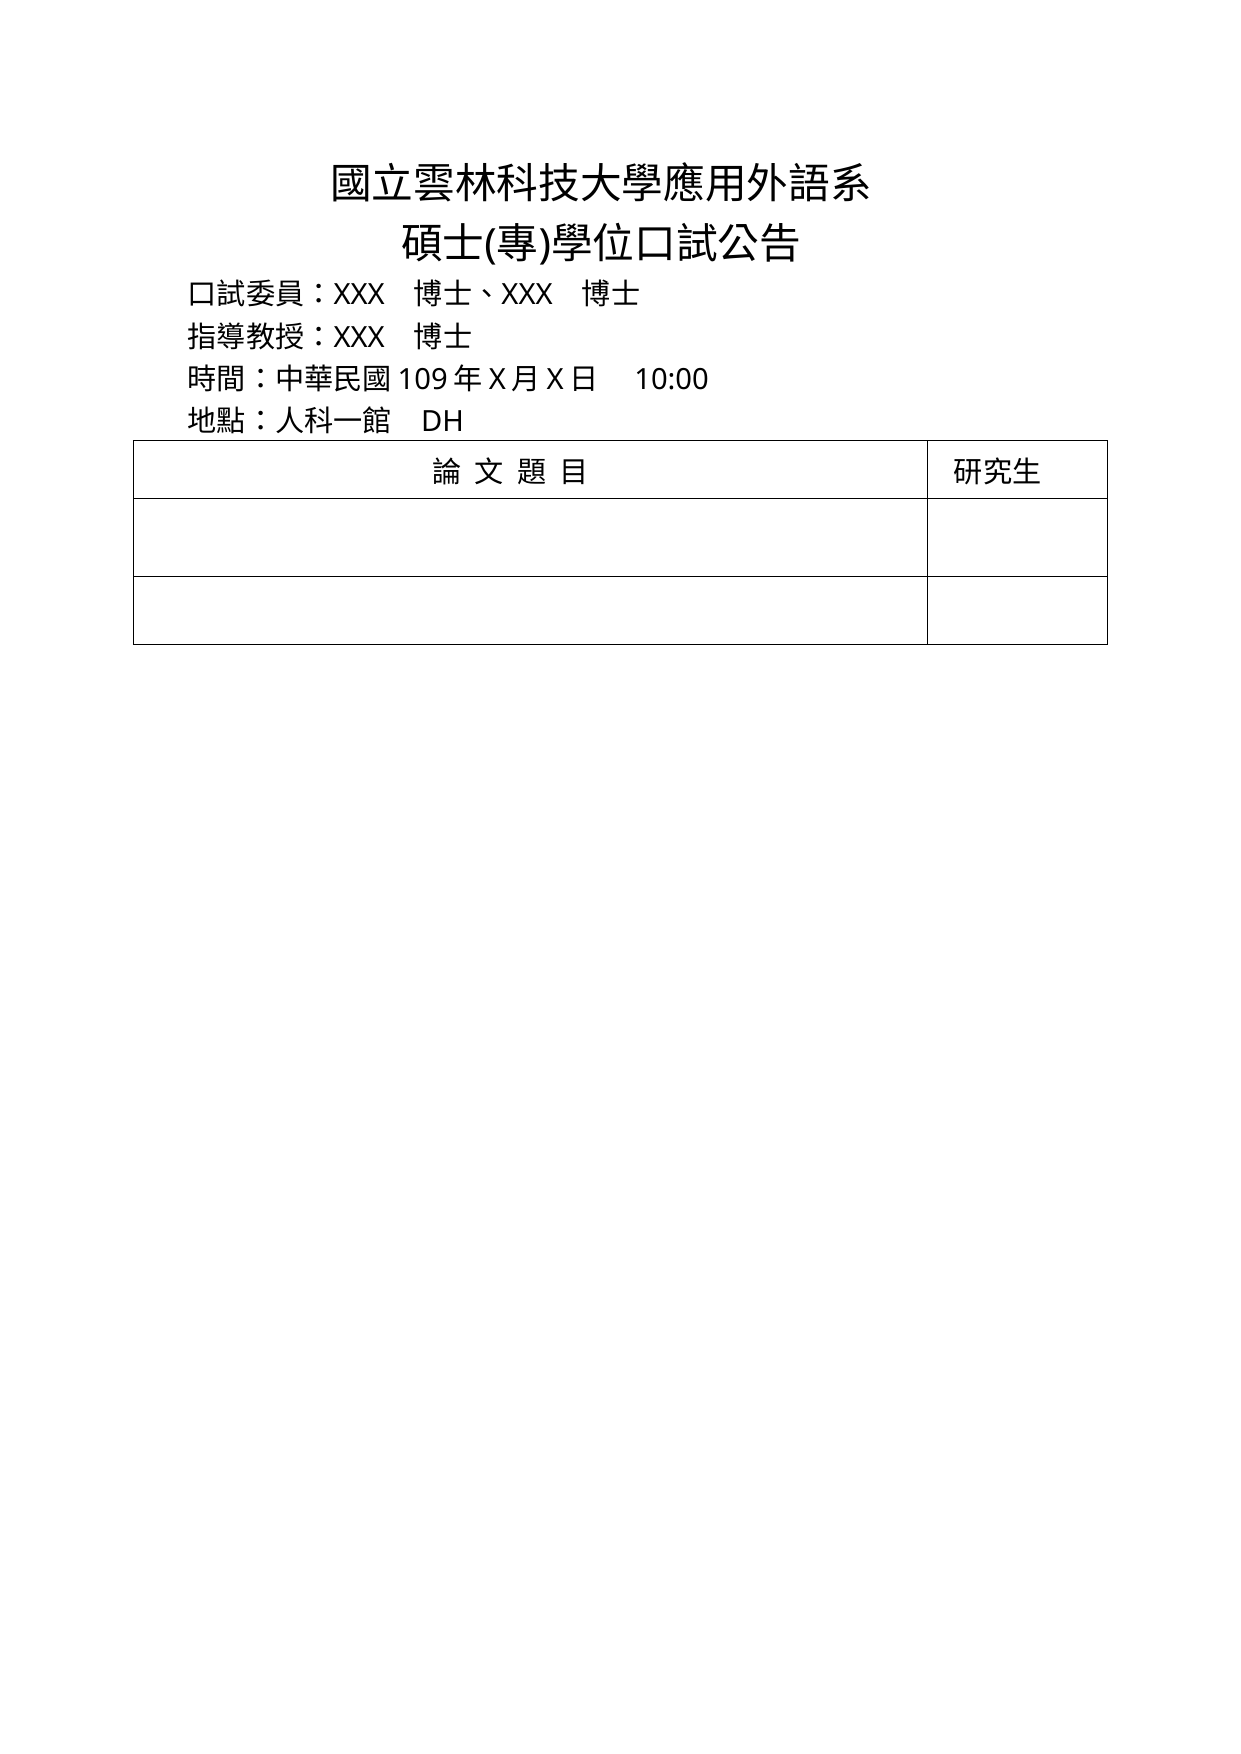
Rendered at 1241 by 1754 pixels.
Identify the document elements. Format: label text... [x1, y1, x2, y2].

table_cell [928, 577, 1107, 644]
text 國立雲林科技大學應用外語系 [187, 150, 1014, 210]
table_cell [134, 577, 927, 644]
text 指導教授：XXX 博士 [187, 313, 1053, 356]
table_header 研究生 [928, 441, 1107, 497]
table_cell [928, 499, 1107, 576]
table_header 論 文 題 目 [134, 441, 927, 497]
text 口試委員：XXX 博士、XXX 博士 [187, 271, 1053, 313]
text 碩士(專)學位口試公告 [187, 210, 1014, 271]
text 地點：人科一館 DH [187, 398, 1053, 440]
text 時間：中華民國109年X月X日 10:00 [187, 356, 1053, 398]
table_cell [134, 499, 927, 576]
